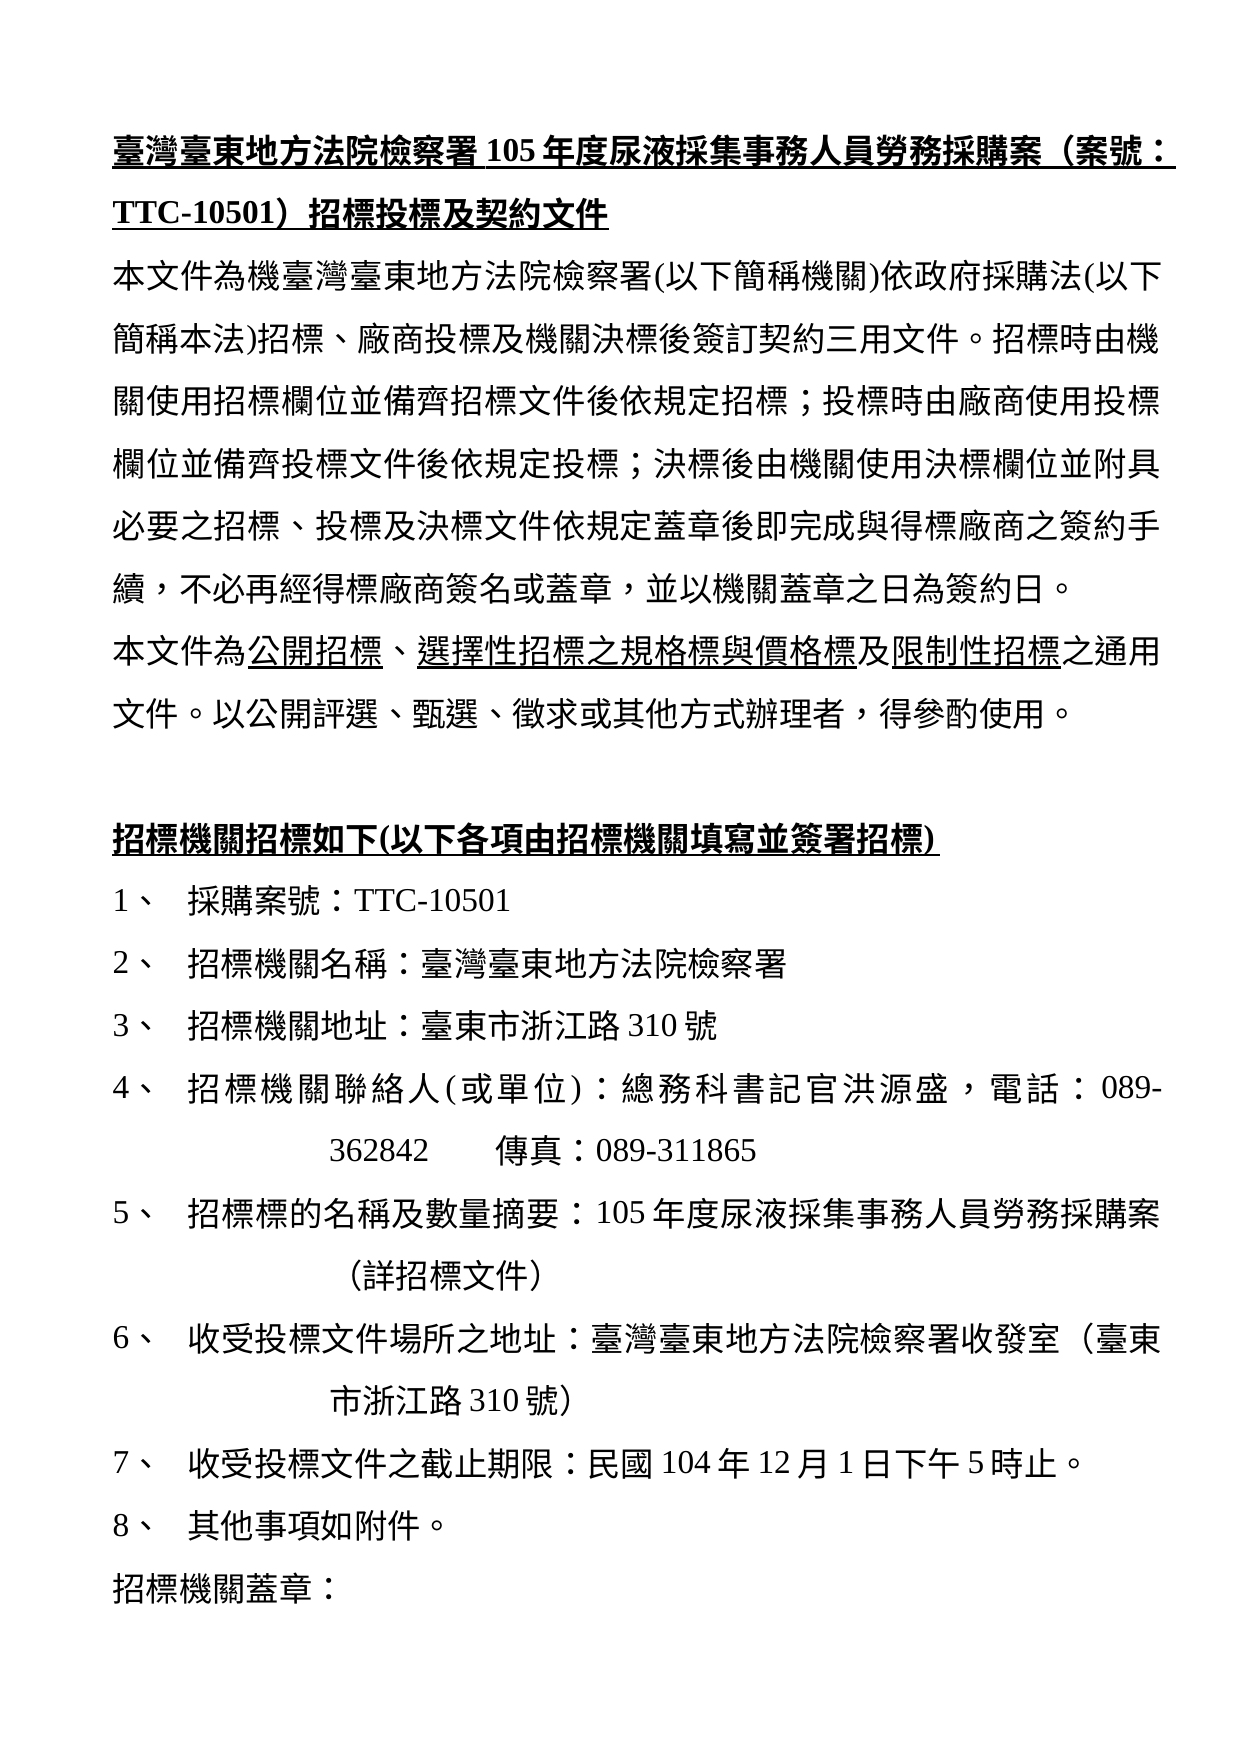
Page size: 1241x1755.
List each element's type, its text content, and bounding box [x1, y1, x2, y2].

text 臺灣臺東地方法院檢察署105年度尿液採集事務人員勞務採購案（案號：TTC-10501）招標投標及契約文件 [112, 108, 1162, 166]
list 招標機關聯絡人(或單位)：總務科書記官洪源盛，電話：089-362842 傳真：089-311865 [112, 1045, 1162, 1170]
text 招標機關蓋章： [112, 1545, 1162, 1608]
text 本文件為公開招標、選擇性招標之規格標與價格標及限制性招標之通用文件。以公開評選、甄選、徵求或其他方式辦理者，得參酌使用。 [112, 608, 1162, 733]
text 臺灣臺東地方法院檢察署105年度尿液採集事務人員勞務採購案（案號：TTC-10501）招標投標及契約文件 [112, 169, 1162, 233]
text 本文件為機臺灣臺東地方法院檢察署(以下簡稱機關)依政府採購法(以下簡稱本法)招標、廠商投標及機關決標後簽訂契約三用文件。招標時由機關使用招標欄位並備齊招標文件後依規定招標；投標時由廠商使用投標欄位並備齊投標文件後依規定投標；決標後由機關使用決標欄位並附具必要之招標、投標及決標文件依規定蓋章後即完成與得標廠商之簽約手續，不必再經得標廠商簽名或蓋章，並以機關蓋章之日為簽約日。 [112, 233, 1162, 608]
text 招標機關招標如下(以下各項由招標機關填寫並簽署招標) [112, 795, 1162, 858]
list 招標標的名稱及數量摘要：105年度尿液採集事務人員勞務採購案（詳招標文件） [112, 1170, 1162, 1295]
list 採購案號：TTC-10501 [112, 858, 1162, 920]
list 招標機關地址：臺東市浙江路310號 [112, 983, 1162, 1045]
list 收受投標文件之截止期限：民國104年12月1日下午5時止。 [112, 1420, 1162, 1483]
list 其他事項如附件。 [112, 1483, 1162, 1545]
list 招標機關名稱：臺灣臺東地方法院檢察署 [112, 920, 1162, 983]
list 收受投標文件場所之地址：臺灣臺東地方法院檢察署收發室（臺東市浙江路310號） [112, 1295, 1162, 1420]
